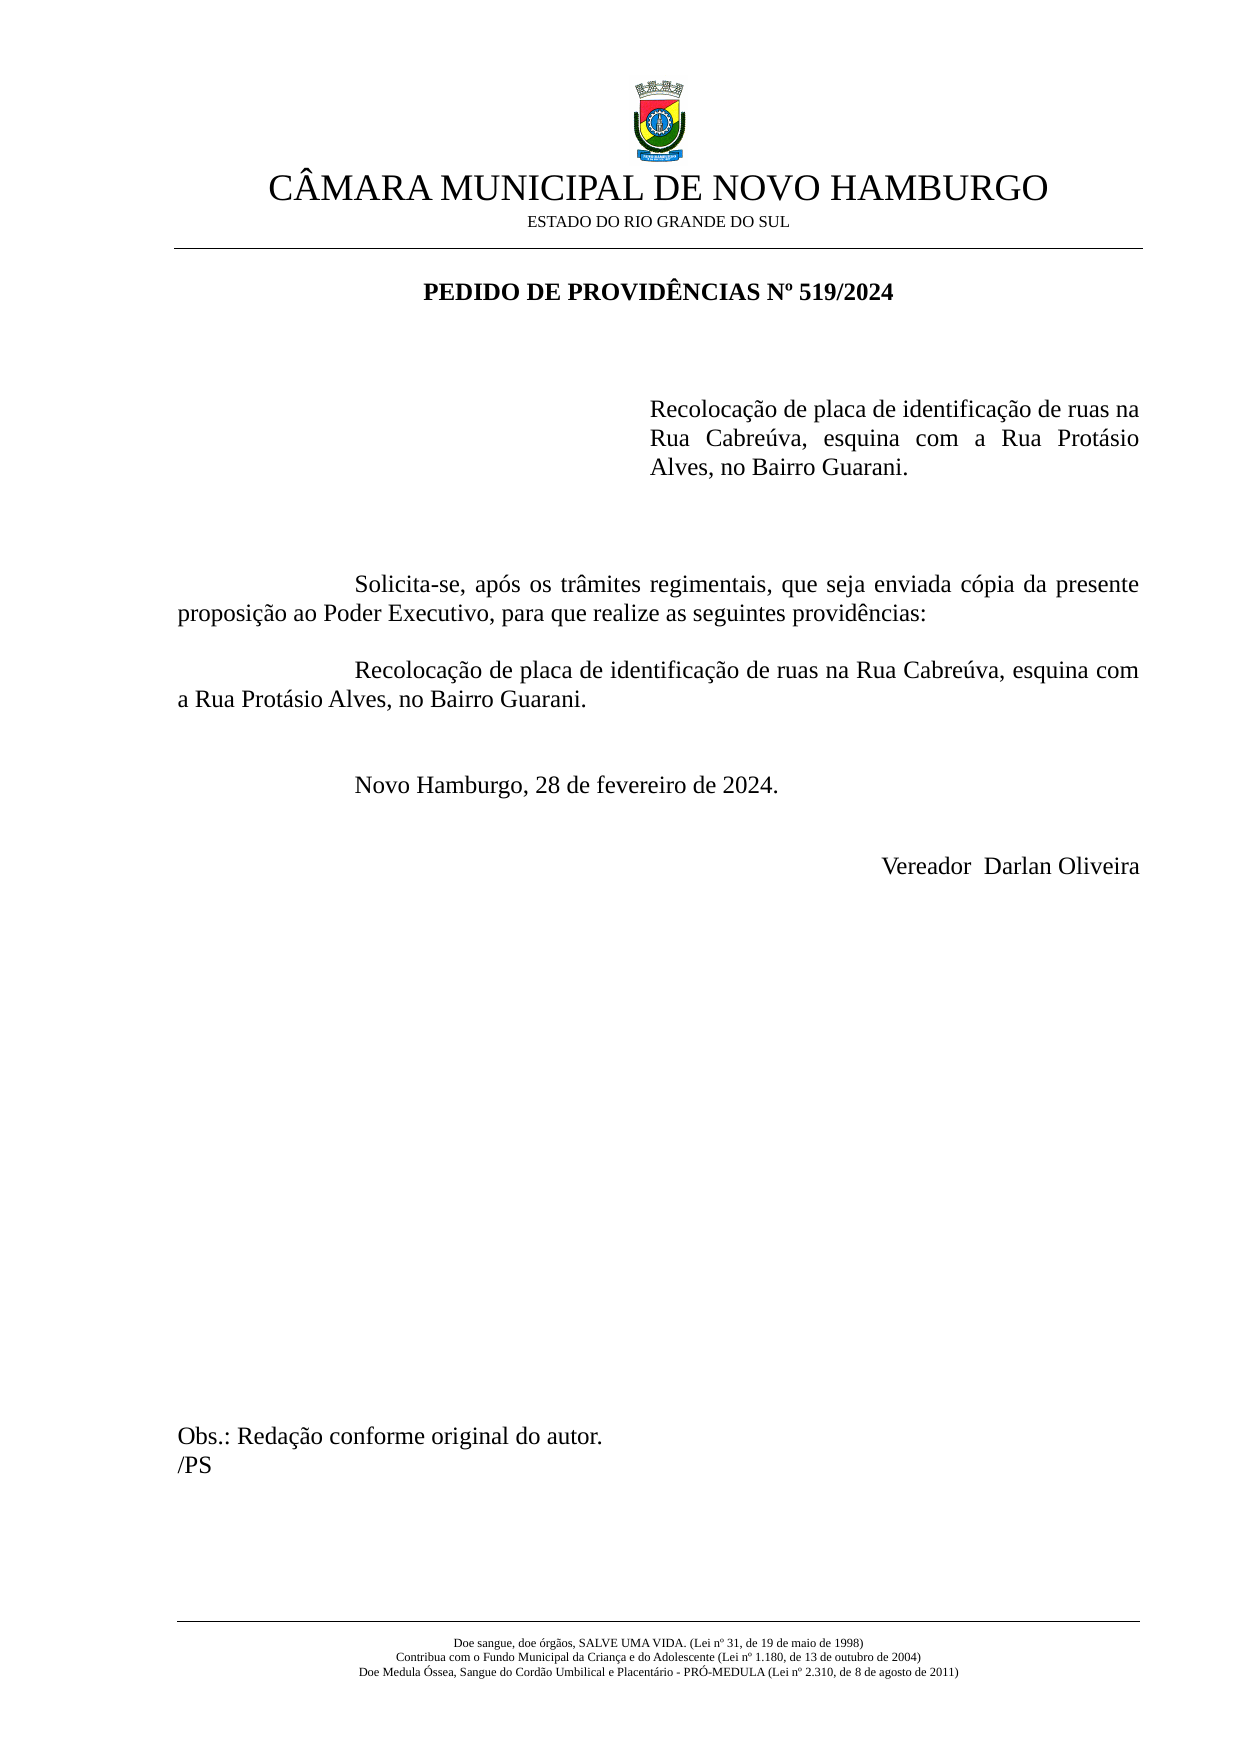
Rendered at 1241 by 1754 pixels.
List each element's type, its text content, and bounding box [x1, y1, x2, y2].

text Novo Hamburgo, 28 de fevereiro de 2024. [177, 770, 1140, 799]
text PEDIDO DE PROVIDÊNCIAS Nº 519/2024 [177, 277, 1140, 306]
picture [629, 75, 688, 166]
text Solicita-se, após os trâmites regimentais, que seja enviada cópia da presente proposição ao Poder Executivo, para que realize as seguintes providências: [177, 569, 1140, 626]
list Recolocação de placa de identificação de ruas na Rua Cabreúva, esquina com a Rua Protásio Alves, no Bairro Guarani. [649, 394, 1140, 480]
text /PS [177, 1450, 1140, 1478]
text Obs.: Redação conforme original do autor. [177, 1421, 1140, 1450]
text Recolocação de placa de identificação de ruas na Rua Cabreúva, esquina com a Rua Protásio Alves, no Bairro Guarani. [177, 655, 1140, 713]
text Vereador Darlan Oliveira [177, 851, 1140, 880]
